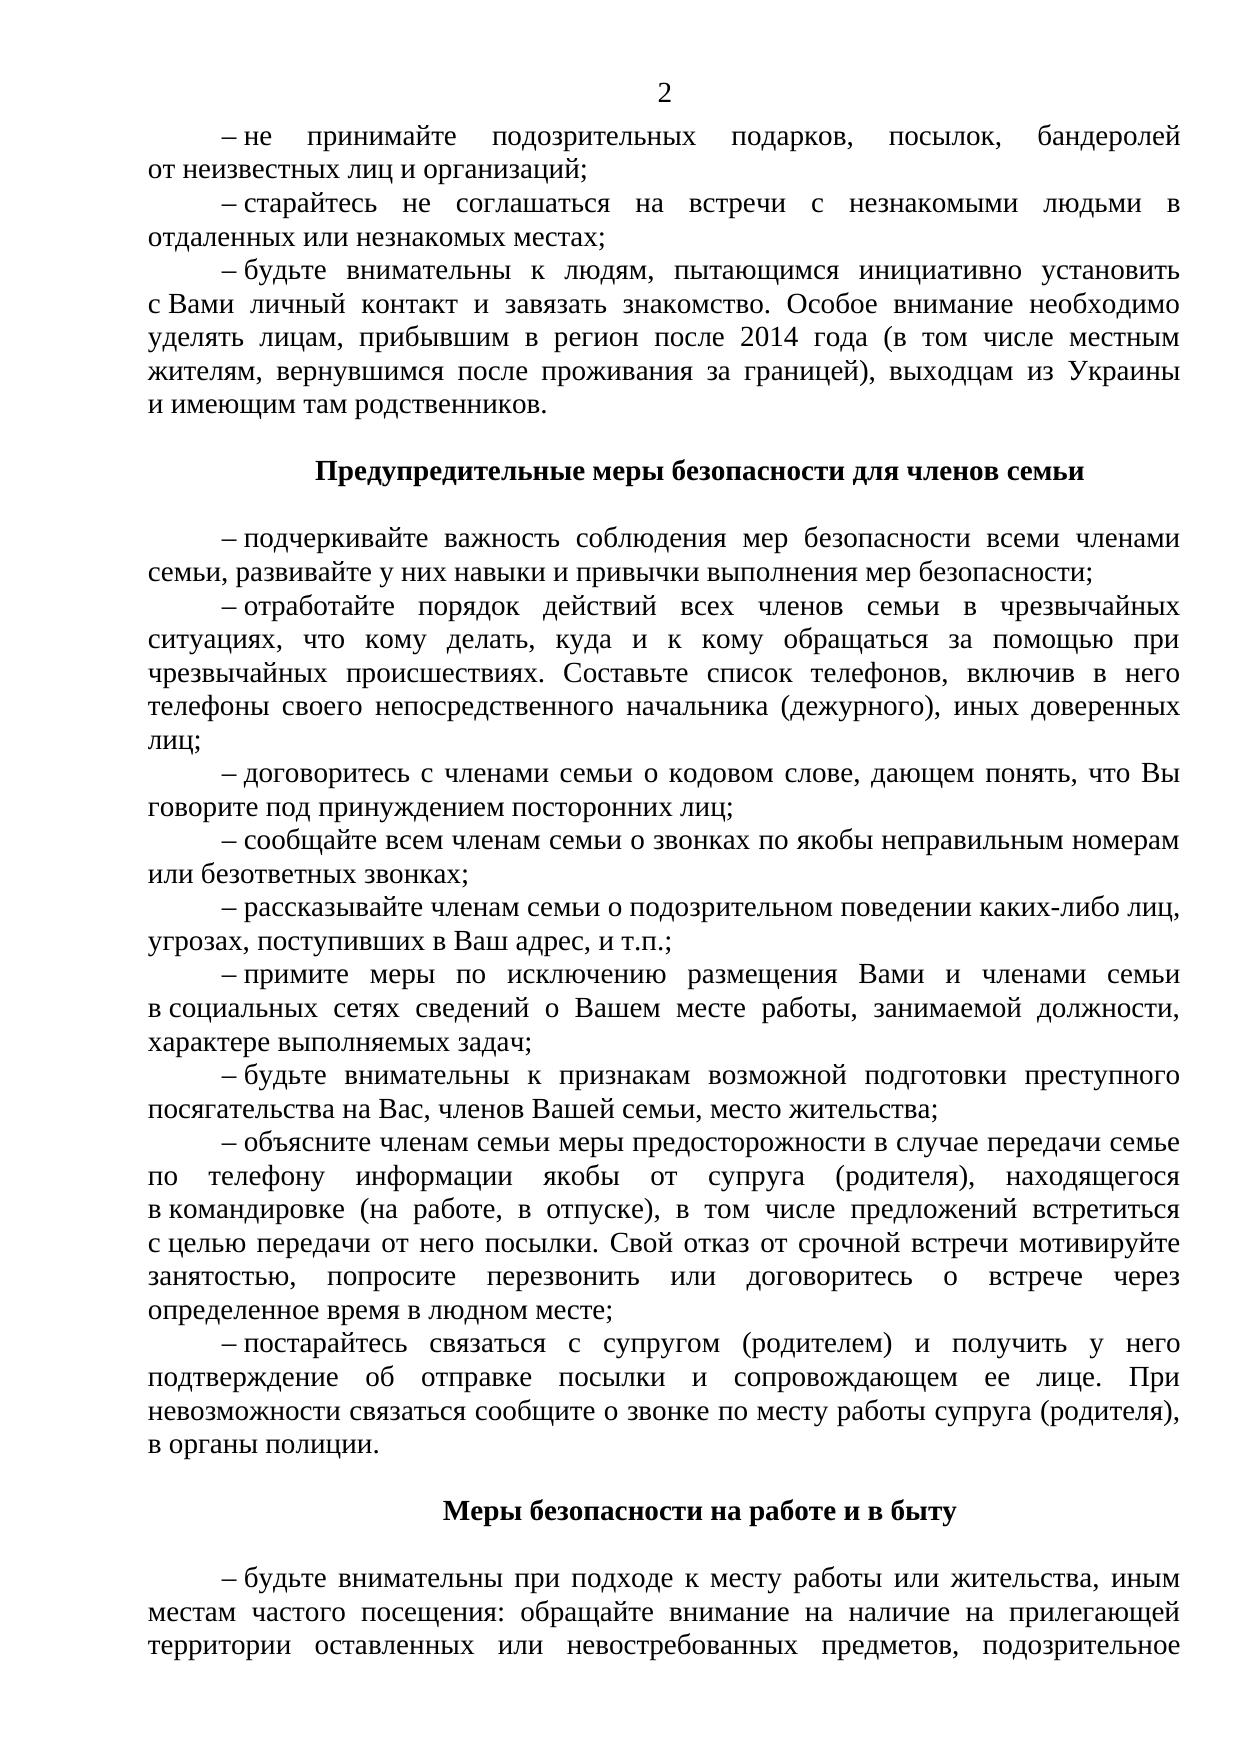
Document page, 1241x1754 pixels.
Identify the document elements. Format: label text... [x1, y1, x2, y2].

text – сообщайте всем членам семьи о звонках по якобы неправильным номерам или безответных звонках; [148, 822, 1181, 889]
text – будьте внимательны к признакам возможной подготовки преступного посягательства на Вас, членов Вашей семьи, место жительства; [148, 1057, 1181, 1124]
text – подчеркивайте важность соблюдения мер безопасности всеми членами семьи, развивайте у них навыки и привычки выполнения мер безопасности; [148, 521, 1181, 588]
text – не принимайте подозрительных подарков, посылок, бандеролей от неизвестных лиц и организаций; [148, 118, 1181, 185]
text – будьте внимательны при подходе к месту работы или жительства, иным местам частого посещения: обращайте внимание на наличие на прилегающей территории оставленных или невостребованных предметов, подозрительное [148, 1560, 1181, 1661]
text – примите меры по исключению размещения Вами и членами семьи в социальных сетях сведений о Вашем месте работы, занимаемой должности, характере выполняемых задач; [148, 957, 1181, 1057]
text – договоритесь с членами семьи о кодовом слове, дающем понять, что Вы говорите под принуждением посторонних лиц; [148, 755, 1181, 822]
text – будьте внимательны к людям, пытающимся инициативно установить с Вами личный контакт и завязать знакомство. Особое внимание необходимо уделять лицам, прибывшим в регион после 2014 года (в том числе местным жителям, вернувшимся после проживания за границей), выходцам из Украины и имеющим там родственников. [148, 252, 1181, 420]
text Меры безопасности на работе и в быту [148, 1493, 1181, 1527]
text – постарайтесь связаться с супругом (родителем) и получить у него подтверждение об отправке посылки и сопровождающем ее лице. При невозможности связаться сообщите о звонке по месту работы супруга (родителя), в органы полиции. [148, 1326, 1181, 1460]
text Предупредительные меры безопасности для членов семьи [148, 453, 1181, 487]
text – старайтесь не соглашаться на встречи с незнакомыми людьми в отдаленных или незнакомых местах; [148, 185, 1181, 252]
text – рассказывайте членам семьи о подозрительном поведении каких-либо лиц, угрозах, поступивших в Ваш адрес, и т.п.; [148, 889, 1181, 957]
text – объясните членам семьи меры предосторожности в случае передачи семье по телефону информации якобы от супруга (родителя), находящегося в командировке (на работе, в отпуске), в том числе предложений встретиться с целью передачи от него посылки. Свой отказ от срочной встречи мотивируйте занятостью, попросите перезвонить или договоритесь о встрече через определенное время в людном месте; [148, 1124, 1181, 1326]
text – отработайте порядок действий всех членов семьи в чрезвычайных ситуациях, что кому делать, куда и к кому обращаться за помощью при чрезвычайных происшествиях. Составьте список телефонов, включив в него телефоны своего непосредственного начальника (дежурного), иных доверенных лиц; [148, 588, 1181, 755]
